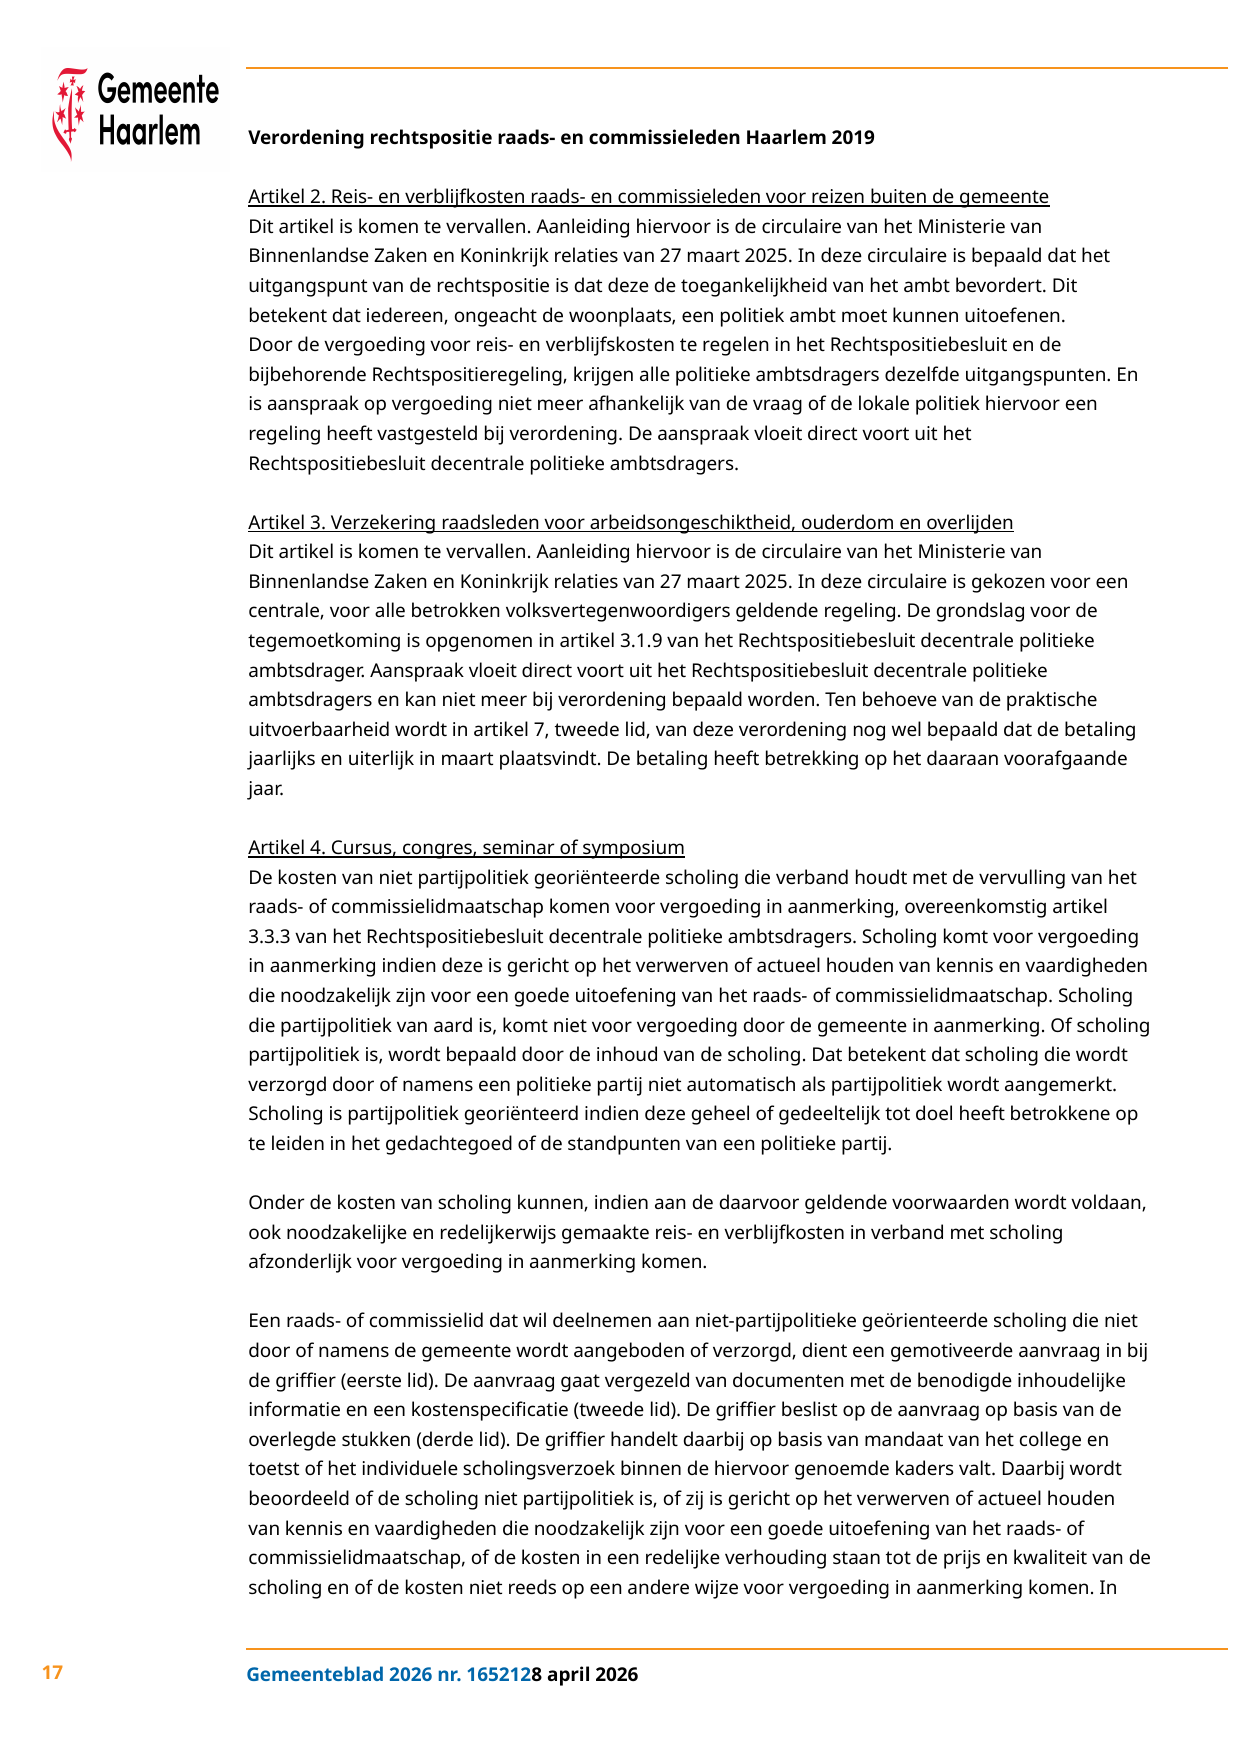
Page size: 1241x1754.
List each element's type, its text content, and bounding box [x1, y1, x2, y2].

text Artikel 3. Verzekering raadsleden voor arbeidsongeschiktheid, ouderdom en overlijden [248, 509, 1152, 535]
picture [41, 47, 231, 172]
text Verordening rechtspositie raads- en commissieleden Haarlem 2019 [248, 124, 1152, 150]
text Onder de kosten van scholing kunnen, indien aan de daarvoor geldende voorwaarden wordt voldaan, ook noodzakelijke en redelijkerwijs gemaakte reis- en verblijfkosten in verband met scholing afzonderlijk voor vergoeding in aanmerking komen. [248, 1189, 1152, 1274]
text Dit artikel is komen te vervallen. Aanleiding hiervoor is de circulaire van het Ministerie van Binnenlandse Zaken en Koninkrijk relaties van 27 maart 2025. In deze circulaire is gekozen voor een centrale, voor alle betrokken volksvertegenwoordigers geldende regeling. De grondslag voor de tegemoetkoming is opgenomen in artikel 3.1.9 van het Rechtspositiebesluit decentrale politieke ambtsdrager. Aanspraak vloeit direct voort uit het Rechtspositiebesluit decentrale politieke ambtsdragers en kan niet meer bij verordening bepaald worden. Ten behoeve van de praktische uitvoerbaarheid wordt in artikel 7, tweede lid, van deze verordening nog wel bepaald dat de betaling jaarlijks en uiterlijk in maart plaatsvindt. De betaling heeft betrekking op het daaraan voorafgaande jaar. [248, 538, 1152, 801]
text Artikel 2. Reis- en verblijfkosten raads- en commissieleden voor reizen buiten de gemeente [248, 183, 1152, 209]
text De kosten van niet partijpolitiek georiënteerde scholing die verband houdt met de vervulling van het raads- of commissielidmaatschap komen voor vergoeding in aanmerking, overeenkomstig artikel 3.3.3 van het Rechtspositiebesluit decentrale politieke ambtsdragers. Scholing komt voor vergoeding in aanmerking indien deze is gericht op het verwerven of actueel houden van kennis en vaardigheden die noodzakelijk zijn voor een goede uitoefening van het raads- of commissielidmaatschap. Scholing die partijpolitiek van aard is, komt niet voor vergoeding door de gemeente in aanmerking. Of scholing partijpolitiek is, wordt bepaald door de inhoud van de scholing. Dat betekent dat scholing die wordt verzorgd door of namens een politieke partij niet automatisch als partijpolitiek wordt aangemerkt. Scholing is partijpolitiek georiënteerd indien deze geheel of gedeeltelijk tot doel heeft betrokkene op te leiden in het gedachtegoed of de standpunten van een politieke partij. [248, 864, 1152, 1156]
text Artikel 4. Cursus, congres, seminar of symposium [248, 834, 1152, 860]
text Een raads- of commissielid dat wil deelnemen aan niet-partijpolitieke geörienteerde scholing die niet door of namens de gemeente wordt aangeboden of verzorgd, dient een gemotiveerde aanvraag in bij de griffier (eerste lid). De aanvraag gaat vergezeld van documenten met de benodigde inhoudelijke informatie en een kostenspecificatie (tweede lid). De griffier beslist op de aanvraag op basis van de overlegde stukken (derde lid). De griffier handelt daarbij op basis van mandaat van het college en toetst of het individuele scholingsverzoek binnen de hiervoor genoemde kaders valt. Daarbij wordt beoordeeld of de scholing niet partijpolitiek is, of zij is gericht op het verwerven of actueel houden van kennis en vaardigheden die noodzakelijk zijn voor een goede uitoefening van het raads- of commissielidmaatschap, of de kosten in een redelijke verhouding staan tot de prijs en kwaliteit van de scholing en of de kosten niet reeds op een andere wijze voor vergoeding in aanmerking komen. In [248, 1308, 1152, 1600]
text Door de vergoeding voor reis- en verblijfskosten te regelen in het Rechtspositiebesluit en de bijbehorende Rechtspositieregeling, krijgen alle politieke ambtsdragers dezelfde uitgangspunten. En is aanspraak op vergoeding niet meer afhankelijk van de vraag of de lokale politiek hiervoor een regeling heeft vastgesteld bij verordening. De aanspraak vloeit direct voort uit het Rechtspositiebesluit decentrale politieke ambtsdragers. [248, 331, 1152, 476]
text Dit artikel is komen te vervallen. Aanleiding hiervoor is de circulaire van het Ministerie van Binnenlandse Zaken en Koninkrijk relaties van 27 maart 2025. In deze circulaire is bepaald dat het uitgangspunt van de rechtspositie is dat deze de toegankelijkheid van het ambt bevordert. Dit betekent dat iedereen, ongeacht de woonplaats, een politiek ambt moet kunnen uitoefenen. [248, 213, 1152, 328]
